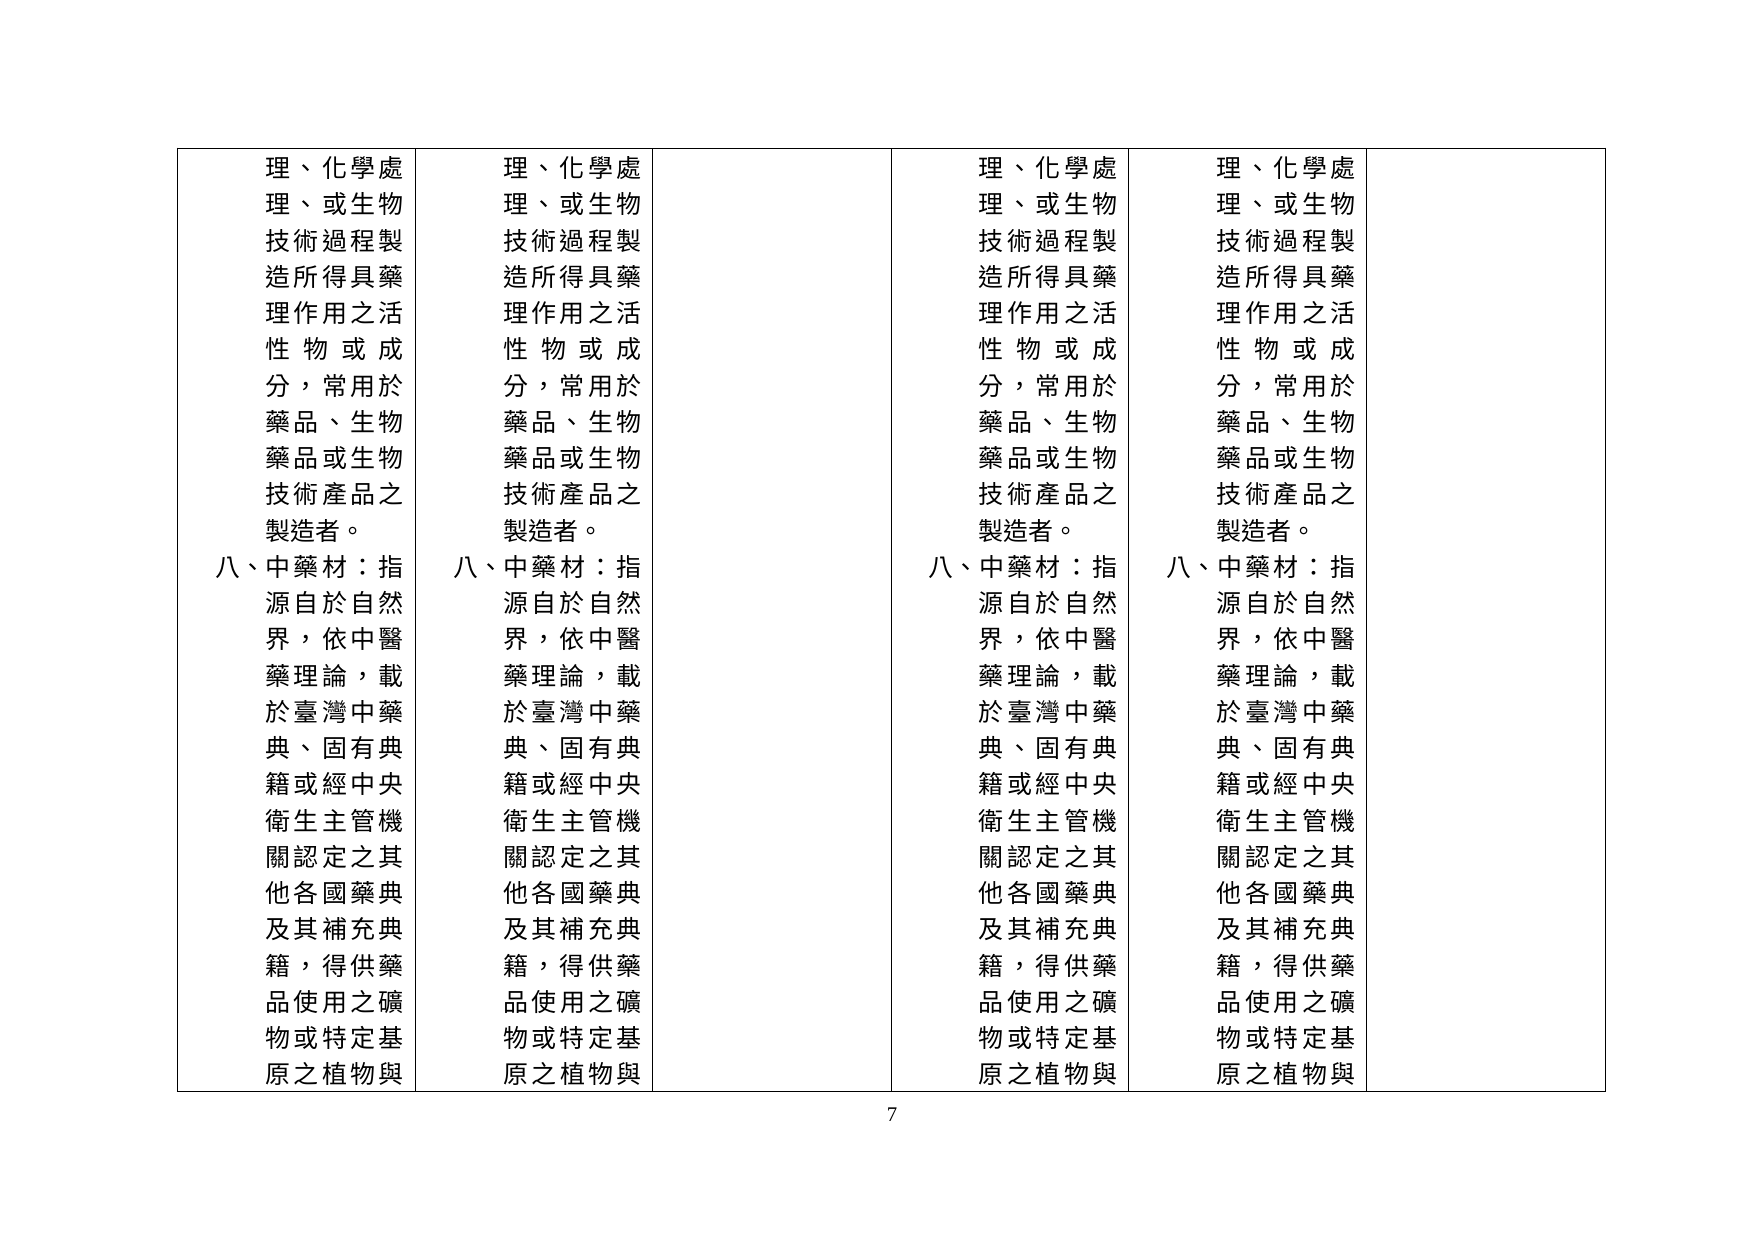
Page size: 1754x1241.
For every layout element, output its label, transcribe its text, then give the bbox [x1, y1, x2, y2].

table_cell 第二條 本辦法用詞，定義如下： 醫療機構：指依醫療法第十五條規定領有醫療機構開業執照之機構。 醫事機構：指醫療法第十條第一項所定醫事人員依其專門職業法規或藥事法第三十四條規定核准開業之機構。 住宿式機構：指依長期照顧服務法、老人福利法、身心障礙者權益保障法或兒童及少年福利與權益保障法設立，提供全時住宿服務之機構。 社會福利事業單位：指具下列資格之一者： 依法設立，其章程明定辦理社會福利事項之社會團體、財團法人。 依身心障礙者權益保障法及其相關法規規定，接受直轄市、縣(市)政府委託辦理復康巴士之服務提供單位。 依直轄市、縣(市)政府辦理長期照顧特約及費用支付作業要點規定，經直轄市、縣(市)政府特約之交通接送、營養餐飲服務提供單位。 依社會工作師法第二十一條第一項規定核准開業之社會工作師事務所。 其他照顧服務提供單位：指第三款及前款以外具下列資格之一者： 依長期照顧服務法及其相關法規規定設立之居家式、社區式、未提供住宿式服務之綜合式服務類長照機構。 依兒童及少年福利與權益保障法及其相關法規規定設立之托嬰中心、取得托育服務登記證書之居家式托育服務提供者。 依身心障礙者權益保障法及其相關法規規定設立之日間服務機構、經政府委託或補助辦理家庭托顧之服務提供單位內之家庭托顧服務員。 依兒童及少年福利與權益保障法及其相關法規規定設立之早期療育機構。 經政府委託或補助辦理兒童及少年團體家庭之服務提供單位。 藥商：指藥事法第十六條第一項規定之藥品製造業者或第十五條第一款規定之西藥販賣業者。 原料藥：指一種經物理、化學處理、或生物技術過程製造所得具藥理作用之活性物或成分，常用於藥品、生物藥品或生物技術產品之製造者。 中藥材：指源自於自然界，依中醫藥理論，載於臺灣中藥典、固有典籍或經中央衛生主管機關認定之其他各國藥典及其補充典籍，得供藥品使用之礦物或特定基原之植物與動物之原藥材、加工品及飲片，為製造中藥製劑之原料。 民俗調理業：指依民俗調理業管理規範規定，經營傳統整復推拿、按摩、腳底按摩及經絡調理之業者。 精神復健機構：指依精神衛生法及其相關法規規定核准開業之機構。 [178, 149, 415, 1091]
table_cell [653, 149, 891, 1091]
table_cell [1367, 149, 1605, 1091]
table_cell 第二條 本辦法用詞，定義如下： 醫療機構：指依醫療法第十五條規定領有醫療機構開業執照之機構。 醫事機構：指醫療法第十條第一項所定醫事人員依其專門職業法規或藥事法第三十四條規定核准開業之機構。 住宿式機構：指依長期照顧服務法、老人福利法、身心障礙者權益保障法或兒童及少年福利與權益保障法設立，提供全時住宿服務之機構。 社會福利事業單位：指具下列資格之一者： 依法設立，其章程明定辦理社會福利事項之社會團體、財團法人。 依身心障礙者權益保障法及其相關法規規定，接受直轄市、縣(市)政府委託辦理復康巴士之服務提供單位。 依直轄市、縣(市)政府辦理長期照顧特約及費用支付作業要點規定，經直轄市、縣(市)政府特約之交通接送、營養餐飲服務提供單位。 依社會工作師法第二十一條第一項規定核准開業之社會工作師事務所。 其他照顧服務提供單位：指第三款及前款以外具下列資格之一者： 依長期照顧服務法及相關法規規定設立之居家式、社區式、未提供住宿式服務之綜合式服務類長照機構。 依兒童及少年福利與權益保障法及其相關法規規定設立之托嬰中心、取得托育服務登記證書之居家式托育服務提供者。 依身心障礙者權益保障法及其相關法規規定設立之日間服務機構、經政府委託或補助辦理家庭托顧之服務提供單位內之家庭托顧服務員。 依兒童及少年福利與權益保障法及其相關法規規定設立之早期療育機構。 經政府委託或補助辦理兒童及少年團體家庭之服務提供單位。 藥商：指藥事法第十六條第一項規定之藥品製造業者或第十五條第一款規定之西藥販賣業者。 原料藥：指一種經物理、化學處理、或生物技術過程製造所得具藥理作用之活性物或成分，常用於藥品、生物藥品或生物技術產品之製造者。 中藥材：指源自於自然界，依中醫藥理論，載於臺灣中藥典、固有典籍或經中央衛生主管機關認定之其他各國藥典及其補充典籍，得供藥品使用之礦物或特定基原之植物與動物之原藥材、加工品及飲片，為製造中藥製劑之原料。 民俗調理業：指依民俗調理業管理規範規定，經營傳統整復推拿、按摩、腳底按摩及經絡調理之業者。 精神復健機構：指依精神衛生法及其相關法規規定核准開業之機構。 [892, 149, 1128, 1091]
table_cell 第二條 本辦法用詞，定義如下： 醫療機構：指依醫療法第十五條規定領有醫療機構開業執照之機構。 醫事機構：指醫療法第十條第一項所定醫事人員依其專門職業法規或藥事法第三十四條規定核准開業之機構。 住宿式機構：指依長期照顧服務法、老人福利法、身心障礙者權益保障法或兒童及少年福利與權益保障法設立，提供全時住宿服務之機構。 社會福利事業單位：指具下列資格之一者： 依法設立，其章程明定辦理社會福利事項之社會團體、財團法人。 依身心障礙者權益保障法及其相關法規規定，接受直轄市、縣(市)政府委託辦理復康巴士之服務提供單位。 依直轄市、縣(市)政府辦理長期照顧特約及費用支付作業要點規定，經直轄市、縣(市)政府特約之交通接送、營養餐飲服務提供單位。 依社會工作師法第二十一條第一項規定核准開業之社會工作師事務所。 其他照顧服務提供單位：指第三款及前款以外具下列資格之一者： 依長期照顧服務法及其相關法規規定設立之居家式、社區式、未提供住宿式服務之綜合式服務類長照機構。 依直轄市、縣(市)政府辦理未滿二歲兒童托育準公共化服務與費用申報及支付作業要點規定，與直轄市、縣(市)政府簽約之托育服務提供者。 依身心障礙者權益保障法及其相關法規規定設立之日間服務機構、經政府委託或補助辦理家庭托顧之服務提供單位。 依兒童及少年福利與權益保障法及其相關法規規定設立之早期療育機構。 經政府委託或補助辦理兒童及少年團體家庭之服務提供單位。 藥商：指藥事法第十六條第一項規定之藥品製造業者或第十五條第一款規定之西藥販賣業者。 原料藥：指一種經物理、化學處理、或生物技術過程製造所得具藥理作用之活性物或成分，常用於藥品、生物藥品或生物技術產品之製造者。 中藥材：指源自於自然界，依中醫藥理論，載於臺灣中藥典、固有典籍或經中央衛生主管機關認定之其他各國藥典及其補充典籍，得供藥品使用之礦物或特定基原之植物與動物之原藥材、加工品及飲片，為製造中藥製劑之原料。 民俗調理業：指依民俗調理業管理規範規定，經營傳統整復推拿、按摩、腳底按摩及經絡調理之業者。 精神復健機構：指依精神衛生法及其相關法規規定核准開業之機構。 [1129, 149, 1366, 1091]
table_cell 第二條 本辦法用詞，定義如下： 醫療機構：指依醫療法第十五條規定領有醫療機構開業執照之機構。 醫事機構：指醫療法第十條第一項所定醫事人員依其專門職業法規或藥事法第三十四條規定核准開業之機構。 住宿式機構：指依長期照顧服務法、老人福利法、身心障礙者權益保障法或兒童及少年福利與權益保障法設立，提供全時住宿服務之機構。 社會福利事業單位：指具下列資格之一者： 依法設立，其章程明定辦理社會福利事項之社會團體、財團法人。 依身心障礙者權益保障法及其相關法規規定，接受直轄市、縣(市)政府委託辦理復康巴士之服務提供單位。 依直轄市、縣(市)政府辦理長期照顧特約及費用支付作業要點規定，經直轄市、縣(市)政府特約之交通接送、營養餐飲服務提供單位。 依社會工作師法第二十一條第一項規定核准開業之社會工作師事務所。 其他照顧服務提供單位：指第三款及前款以外具下列資格之一者： 依長期照顧服務法及其相關法規規定設立之居家式、社區式、未提供住宿式服務之綜合式服務類長照機構。 依直轄市、縣(市)政府辦理未滿二歲兒童托育準公共化服務與費用申報及支付作業要點規定，與直轄市、縣(市)政府簽約之托育服務提供者。 依身心障礙者權益保障法及其相關法規規定設立之日間服務機構、經政府委託或補助辦理家庭托顧之服務提供單位。 依兒童及少年福利與權益保障法及其相關法規規定設立之早期療育機構。 經政府委託或補助辦理兒童及少年團體家庭之服務提供單位。 藥商：指藥事法第十六條第一項規定之藥品製造業者或第十五條第一款規定之西藥販賣業者。 原料藥：指一種經物理、化學處理、或生物技術過程製造所得具藥理作用之活性物或成分，常用於藥品、生物藥品或生物技術產品之製造者。 中藥材：指源自於自然界，依中醫藥理論，載於臺灣中藥典、固有典籍或經中央衛生主管機關認定之其他各國藥典及其補充典籍，得供藥品使用之礦物或特定基原之植物與動物之原藥材、加工品及飲片，為製造中藥製劑之原料。 民俗調理業：指依民俗調理業管理規範規定，經營傳統整復推拿、按摩、腳底按摩及經絡調理之業者。 精神復健機構：指依精神衛生法及其相關法規規定核准開業之機構。 [416, 149, 652, 1091]
